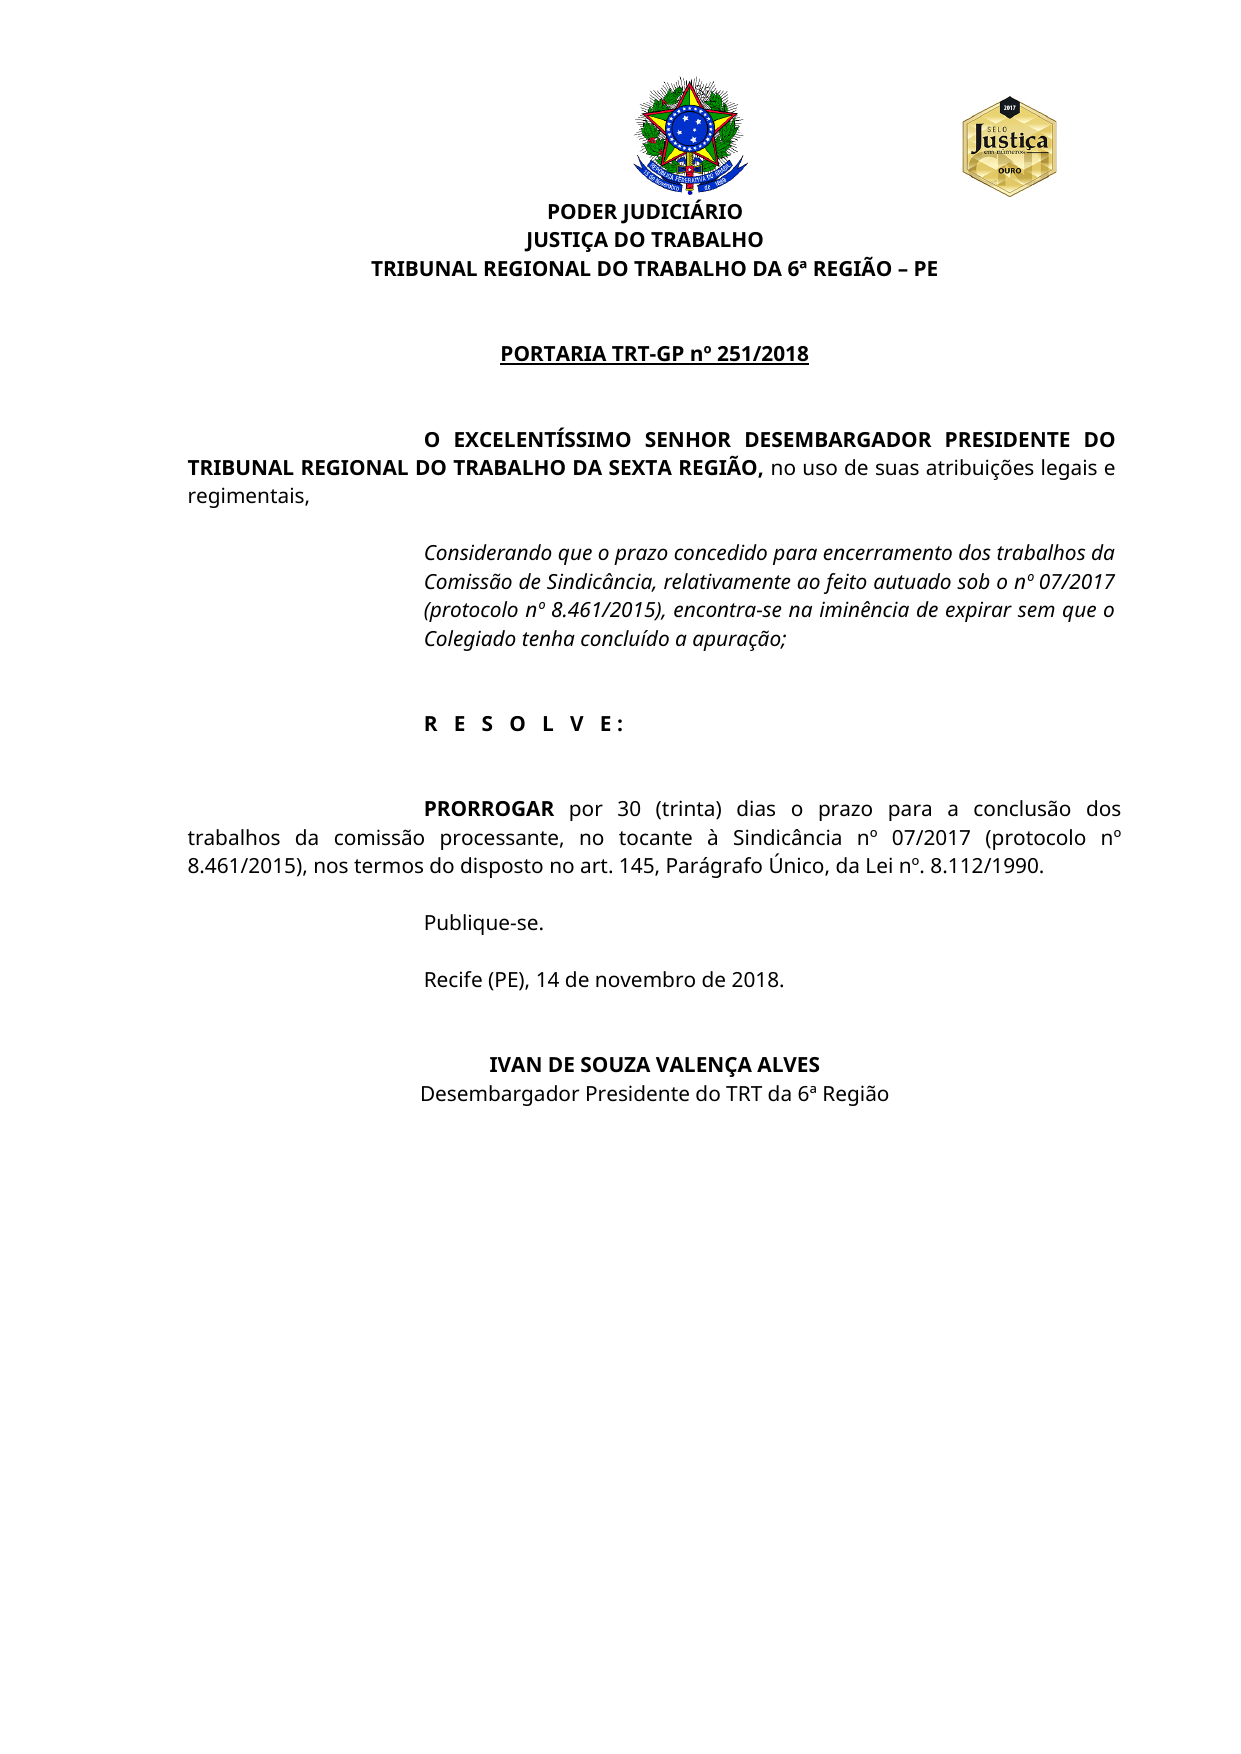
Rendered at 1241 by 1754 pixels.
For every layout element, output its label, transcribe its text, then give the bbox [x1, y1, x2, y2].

text Considerando que o prazo concedido para encerramento dos trabalhos da Comissão de Sindicância, relativamente ao feito autuado sob o nº 07/2017 (protocolo nº 8.461/2015), encontra-se na iminência de expirar sem que o Colegiado tenha concluído a apuração; [423, 538, 1116, 652]
text O EXCELENTÍSSIMO SENHOR DESEMBARGADOR PRESIDENTE DO TRIBUNAL REGIONAL DO TRABALHO DA SEXTA REGIÃO, no uso de suas atribuições legais e regimentais, [187, 425, 1116, 510]
picture [627, 73, 751, 197]
text R E S O L V E : [187, 709, 1122, 737]
text IVAN DE SOUZA VALENÇA ALVES [187, 1050, 1122, 1079]
text Desembargador Presidente do TRT da 6ª Região [187, 1079, 1122, 1107]
picture [962, 96, 1057, 197]
text PORTARIA TRT-GP nº 251/2018 [187, 339, 1122, 368]
text Recife (PE), 14 de novembro de 2018. [187, 965, 1122, 993]
text Publique-se. [187, 908, 1122, 937]
text PRORROGAR por 30 (trinta) dias o prazo para a conclusão dos trabalhos da comissão processante, no tocante à Sindicância nº 07/2017 (protocolo nº 8.461/2015), nos termos do disposto no art. 145, Parágrafo Único, da Lei nº. 8.112/1990. [187, 794, 1122, 880]
